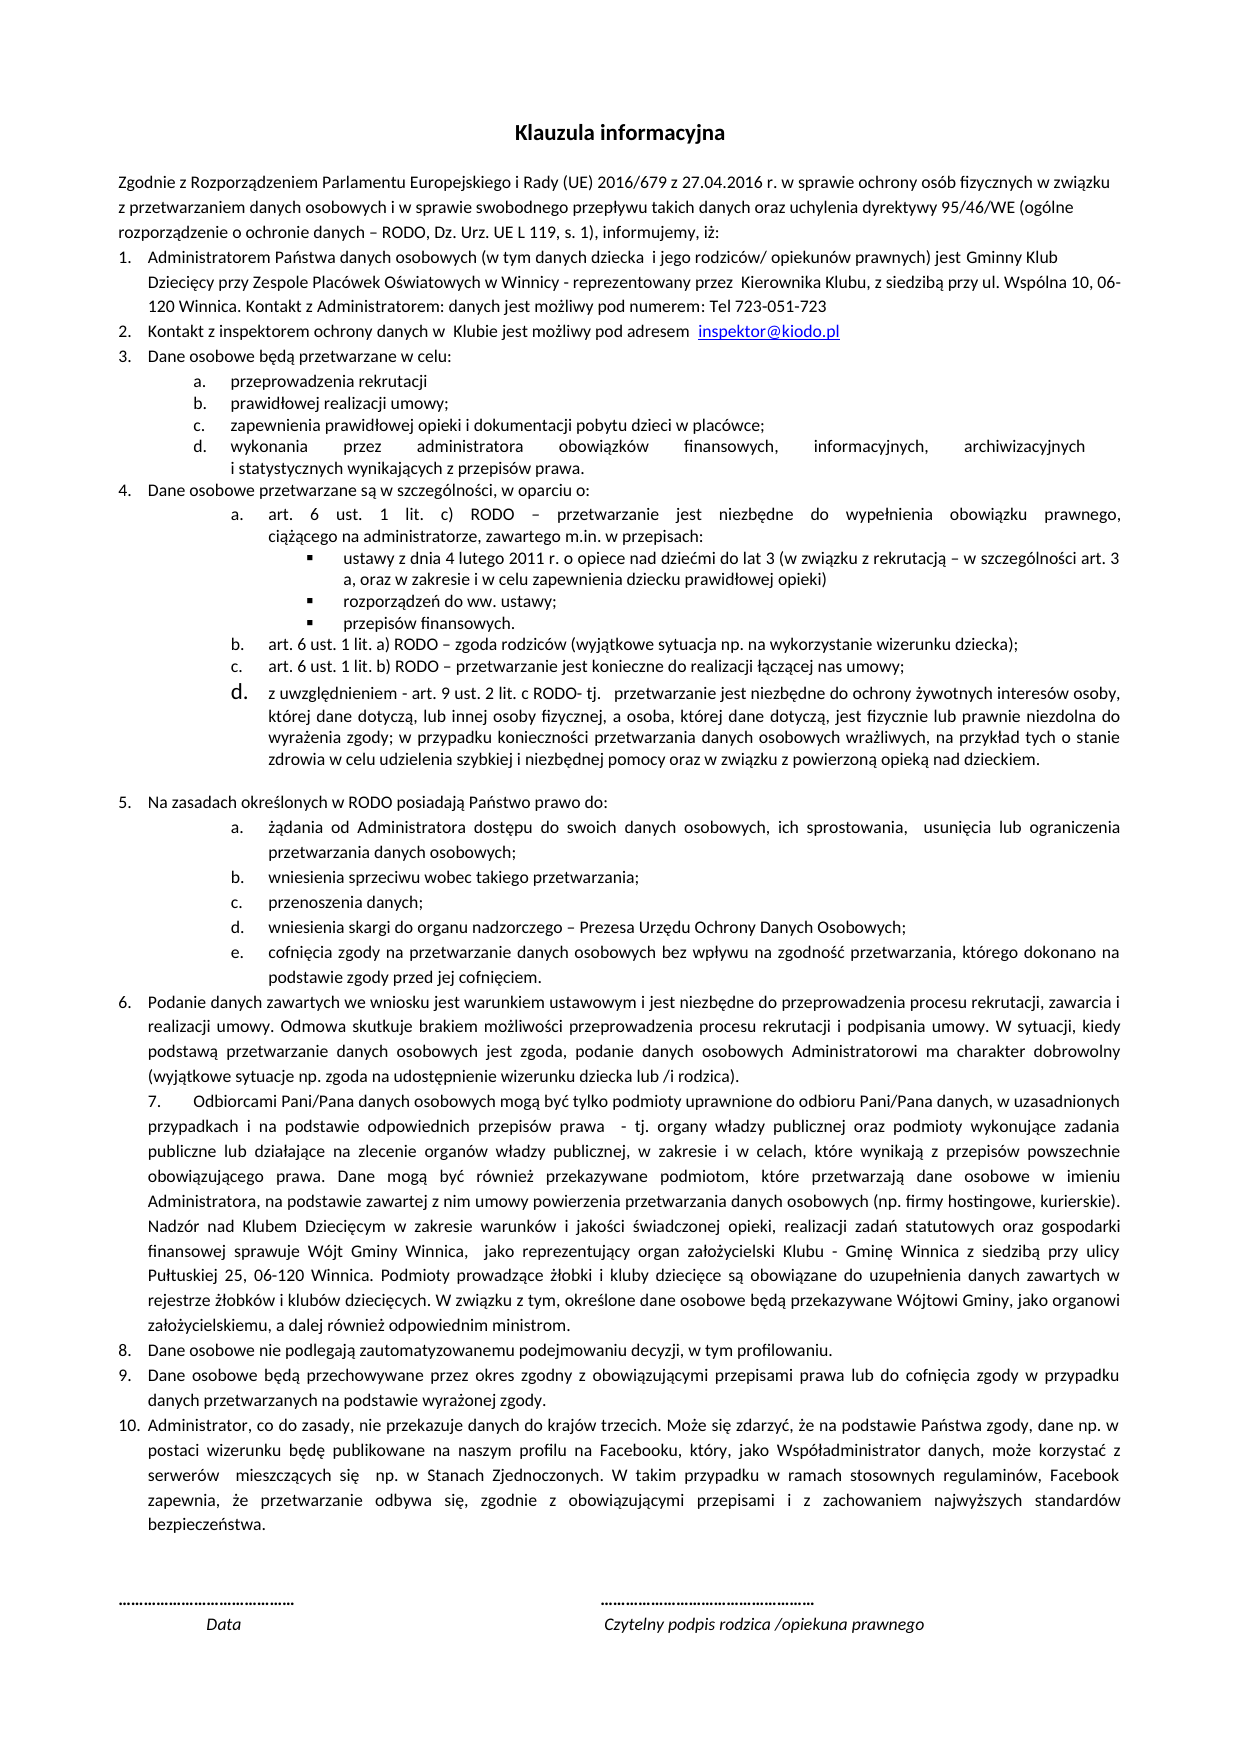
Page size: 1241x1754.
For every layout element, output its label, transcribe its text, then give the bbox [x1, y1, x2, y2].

list Dane osobowe przetwarzane są w szczególności, w oparciu o: [118, 479, 1122, 500]
text Data Czytelny podpis rodzica /opiekuna prawnego [118, 1613, 1122, 1635]
list Administrator, co do zasady, nie przekazuje danych do krajów trzecich. Może się zdarzyć, że na podstawie Państwa zgody, dane np. w postaci wizerunku będę publikowane na naszym profilu na Facebooku, który, jako Współadministrator danych, może korzystać z serwerów mieszczących się np. w Stanach Zjednoczonych. W takim przypadku w ramach stosownych regulaminów, Facebook zapewnia, że przetwarzanie odbywa się, zgodnie z obowiązującymi przepisami i z zachowaniem najwyższych standardów bezpieczeństwa. [118, 1414, 1122, 1535]
list Dane osobowe nie podlegają zautomatyzowanemu podejmowaniu decyzji, w tym profilowaniu. [118, 1339, 1122, 1361]
list art. 6 ust. 1 lit. a) RODO – zgoda rodziców (wyjątkowe sytuacja np. na wykorzystanie wizerunku dziecka); [231, 633, 1122, 655]
list Odbiorcami Pani/Pana danych osobowych mogą być tylko podmioty uprawnione do odbioru Pani/Pana danych, w uzasadnionych przypadkach i na podstawie odpowiednich przepisów prawa - tj. organy władzy publicznej oraz podmioty wykonujące zadania publiczne lub działające na zlecenie organów władzy publicznej, w zakresie i w celach, które wynikają z przepisów powszechnie obowiązującego prawa. Dane mogą być również przekazywane podmiotom, które przetwarzają dane osobowe w imieniu Administratora, na podstawie zawartej z nim umowy powierzenia przetwarzania danych osobowych (np. firmy hostingowe, kurierskie). Nadzór nad Klubem Dziecięcym w zakresie warunków i jakości świadczonej opieki, realizacji zadań statutowych oraz gospodarki finansowej sprawuje Wójt Gminy Winnica, jako reprezentujący organ założycielski Klubu - Gminę Winnica z siedzibą przy ulicy Pułtuskiej 25, 06-120 Winnica. Podmioty prowadzące żłobki i kluby dziecięce są obowiązane do uzupełnienia danych zawartych w rejestrze żłobków i klubów dziecięcych. W związku z tym, określone dane osobowe będą przekazywane Wójtowi Gminy, jako organowi założycielskiemu, a dalej również odpowiednim ministrom. [148, 1090, 1122, 1336]
list rozporządzeń do ww. ustawy; [306, 590, 1122, 612]
list cofnięcia zgody na przetwarzanie danych osobowych bez wpływu na zgodność przetwarzania, którego dokonano na podstawie zgody przed jej cofnięciem. [231, 941, 1122, 987]
list Administratorem Państwa danych osobowych (w tym danych dziecka i jego rodziców/ opiekunów prawnych) jest Gminny Klub Dziecięcy przy Zespole Placówek Oświatowych w Winnicy - reprezentowany przez Kierownika Klubu, z siedzibą przy ul. Wspólna 10, 06-120 Winnica. Kontakt z Administratorem: danych jest możliwy pod numerem: Tel 723-051-723 [118, 246, 1122, 317]
list wniesienia skargi do organu nadzorczego – Prezesa Urzędu Ochrony Danych Osobowych; [231, 916, 1122, 938]
list z uwzględnieniem - art. 9 ust. 2 lit. c RODO- tj. przetwarzanie jest niezbędne do ochrony żywotnych interesów osoby, której dane dotyczą, lub innej osoby fizycznej, a osoba, której dane dotyczą, jest fizycznie lub prawnie niezdolna do wyrażenia zgody; w przypadku konieczności przetwarzania danych osobowych wrażliwych, na przykład tych o stanie zdrowia w celu udzielenia szybkiej i niezbędnej pomocy oraz w związku z powierzoną opieką nad dzieckiem. [231, 677, 1122, 770]
list żądania od Administratora dostępu do swoich danych osobowych, ich sprostowania, usunięcia lub ograniczenia przetwarzania danych osobowych; [231, 816, 1122, 863]
text Klauzula informacyjna [118, 118, 1122, 146]
list art. 6 ust. 1 lit. b) RODO – przetwarzanie jest konieczne do realizacji łączącej nas umowy; [231, 655, 1122, 677]
list Na zasadach określonych w RODO posiadają Państwo prawo do: [118, 792, 1122, 813]
list prawidłowej realizacji umowy; [193, 392, 1122, 414]
list Kontakt z inspektorem ochrony danych w Klubie jest możliwy pod adresem inspektor@kiodo.pl [118, 321, 1122, 342]
list przenoszenia danych; [231, 891, 1122, 913]
list wniesienia sprzeciwu wobec takiego przetwarzania; [231, 866, 1122, 888]
list art. 6 ust. 1 lit. c) RODO – przetwarzanie jest niezbędne do wypełnienia obowiązku prawnego, ciążącego na administratorze, zawartego m.in. w przepisach: [231, 503, 1122, 547]
list przepisów finansowych. [306, 612, 1122, 633]
list Dane osobowe będą przetwarzane w celu: [118, 345, 1122, 367]
text …………………………………… …………………………………………… [118, 1588, 1122, 1610]
list Dane osobowe będą przechowywane przez okres zgodny z obowiązującymi przepisami prawa lub do cofnięcia zgody w przypadku danych przetwarzanych na podstawie wyrażonej zgody. [118, 1364, 1122, 1411]
text Zgodnie z Rozporządzeniem Parlamentu Europejskiego i Rady (UE) 2016/679 z 27.04.2016 r. w sprawie ochrony osób fizycznych w związku z przetwarzaniem danych osobowych i w sprawie swobodnego przepływu takich danych oraz uchylenia dyrektywy 95/46/WE (ogólne rozporządzenie o ochronie danych – RODO, Dz. Urz. UE L 119, s. 1), informujemy, iż: [118, 171, 1122, 243]
list zapewnienia prawidłowej opieki i dokumentacji pobytu dzieci w placówce; [193, 414, 1122, 435]
list Podanie danych zawartych we wniosku jest warunkiem ustawowym i jest niezbędne do przeprowadzenia procesu rekrutacji, zawarcia i realizacji umowy. Odmowa skutkuje brakiem możliwości przeprowadzenia procesu rekrutacji i podpisania umowy. W sytuacji, kiedy podstawą przetwarzanie danych osobowych jest zgoda, podanie danych osobowych Administratorowi ma charakter dobrowolny (wyjątkowe sytuacje np. zgoda na udostępnienie wizerunku dziecka lub /i rodzica). [118, 991, 1122, 1087]
list przeprowadzenia rekrutacji [193, 370, 1122, 392]
list ustawy z dnia 4 lutego 2011 r. o opiece nad dziećmi do lat 3 (w związku z rekrutacją – w szczególności art. 3 a, oraz w zakresie i w celu zapewnienia dziecku prawidłowej opieki) [306, 547, 1122, 590]
list wykonania przez administratora obowiązków finansowych, informacyjnych, archiwizacyjnych i statystycznych wynikających z przepisów prawa. [193, 435, 1122, 479]
